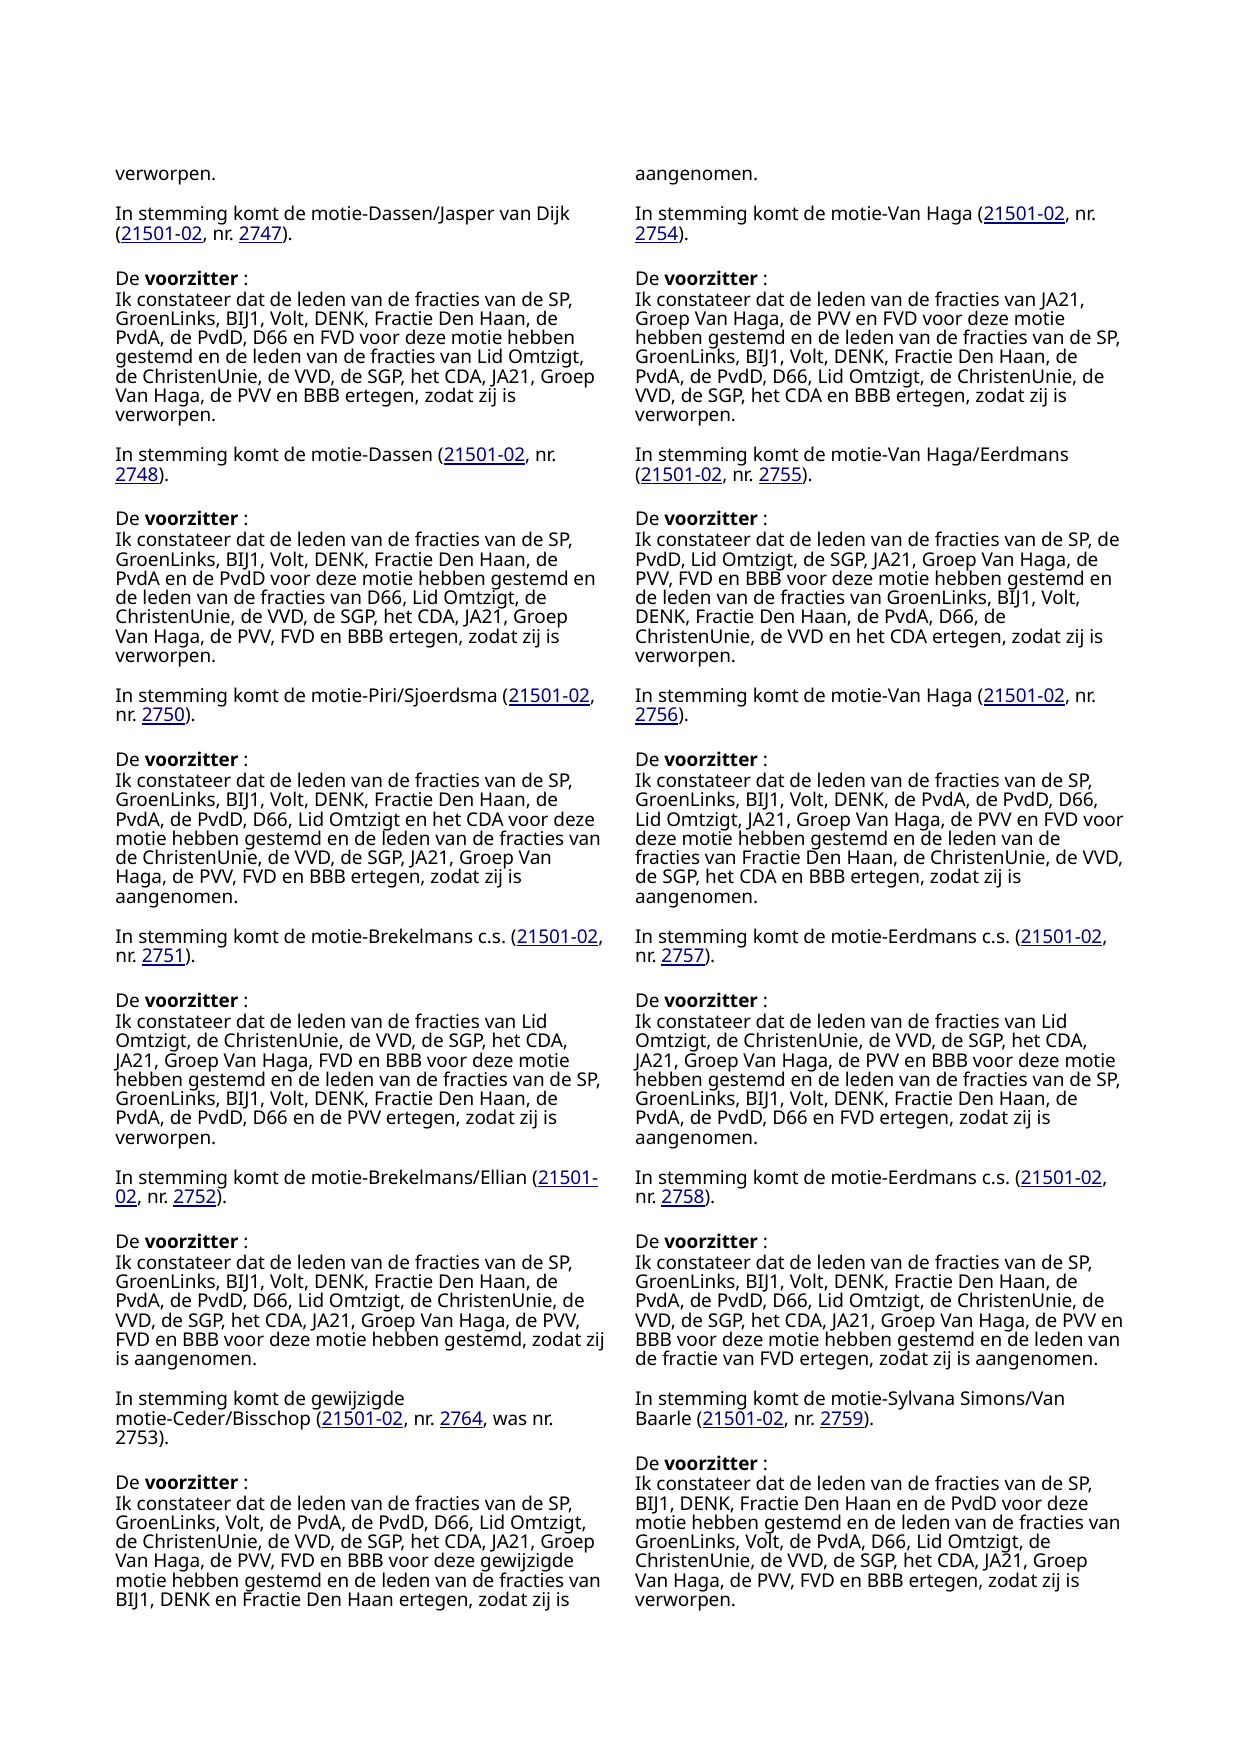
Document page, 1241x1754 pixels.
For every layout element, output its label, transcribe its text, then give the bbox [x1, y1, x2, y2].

text Ik constateer dat de leden van de fracties van Lid Omtzigt, de ChristenUnie, de VVD, de SGP, het CDA, JA21, Groep Van Haga, FVD en BBB voor deze motie hebben gestemd en de leden van de fracties van de SP, GroenLinks, BIJ1, Volt, DENK, Fractie Den Haan, de PvdA, de PvdD, D66 en de PVV ertegen, zodat zij is verworpen. [115, 1013, 605, 1148]
text De voorzitter : [115, 506, 605, 531]
text Ik constateer dat de leden van de fracties van de SP, GroenLinks, BIJ1, Volt, DENK, Fractie Den Haan, de PvdA, de PvdD, D66 en FVD voor deze motie hebben gestemd en de leden van de fracties van Lid Omtzigt, de ChristenUnie, de VVD, de SGP, het CDA, JA21, Groep Van Haga, de PVV en BBB ertegen, zodat zij is verworpen. [115, 291, 605, 425]
text De voorzitter : [115, 987, 605, 1013]
text De voorzitter : [635, 746, 1125, 772]
text Ik constateer dat de leden van de fracties van Lid Omtzigt, de ChristenUnie, de VVD, de SGP, het CDA, JA21, Groep Van Haga, de PVV en BBB voor deze motie hebben gestemd en de leden van de fracties van de SP, GroenLinks, BIJ1, Volt, DENK, Fractie Den Haan, de PvdA, de PvdD, D66 en FVD ertegen, zodat zij is aangenomen. [635, 1013, 1125, 1148]
text In stemming komt de motie-Piri/Sjoerdsma (21501-02, nr. 2750). [115, 687, 605, 726]
text In stemming komt de motie-Dassen/Jasper van Dijk (21501-02, nr. 2747). [115, 205, 605, 244]
text Ik constateer dat de leden van de fracties van de SP, GroenLinks, BIJ1, Volt, DENK, Fractie Den Haan, de PvdA en de PvdD voor deze motie hebben gestemd en de leden van de fracties van D66, Lid Omtzigt, de ChristenUnie, de VVD, de SGP, het CDA, JA21, Groep Van Haga, de PVV, FVD en BBB ertegen, zodat zij is verworpen. [115, 531, 605, 666]
text De voorzitter : [115, 746, 605, 772]
text In stemming komt de motie-Brekelmans c.s. (21501-02, nr. 2751). [115, 928, 605, 966]
text In stemming komt de gewijzigde motie-Ceder/Bisschop (21501-02, nr. 2764, was nr. 2753). [115, 1390, 605, 1448]
text Ik constateer dat de leden van de fracties van de SP, GroenLinks, Volt, de PvdA, de PvdD, D66, Lid Omtzigt, de ChristenUnie, de VVD, de SGP, het CDA, JA21, Groep Van Haga, de PVV, FVD en BBB voor deze gewijzigde motie hebben gestemd en de leden van de fracties van BIJ1, DENK en Fractie Den Haan ertegen, zodat zij is [115, 1495, 605, 1610]
text De voorzitter : [635, 987, 1125, 1013]
text Ik constateer dat de leden van de fracties van de SP, GroenLinks, BIJ1, Volt, DENK, de PvdA, de PvdD, D66, Lid Omtzigt, JA21, Groep Van Haga, de PVV en FVD voor deze motie hebben gestemd en de leden van de fracties van Fractie Den Haan, de ChristenUnie, de VVD, de SGP, het CDA en BBB ertegen, zodat zij is aangenomen. [635, 772, 1125, 907]
text In stemming komt de motie-Dassen (21501-02, nr. 2748). [115, 446, 605, 485]
text In stemming komt de motie-Brekelmans/Ellian (21501-02, nr. 2752). [115, 1169, 605, 1207]
text In stemming komt de motie-Eerdmans c.s. (21501-02, nr. 2758). [635, 1169, 1125, 1207]
text De voorzitter : [635, 1228, 1125, 1254]
text De voorzitter : [115, 1469, 605, 1495]
text Ik constateer dat de leden van de fracties van JA21, Groep Van Haga, de PVV en FVD voor deze motie hebben gestemd en de leden van de fracties van de SP, GroenLinks, BIJ1, Volt, DENK, Fractie Den Haan, de PvdA, de PvdD, D66, Lid Omtzigt, de ChristenUnie, de VVD, de SGP, het CDA en BBB ertegen, zodat zij is verworpen. [635, 291, 1125, 425]
text De voorzitter : [635, 506, 1125, 531]
text aangenomen. [635, 165, 1125, 184]
text Ik constateer dat de leden van de fracties van de SP, de PvdD, Lid Omtzigt, de SGP, JA21, Groep Van Haga, de PVV, FVD en BBB voor deze motie hebben gestemd en de leden van de fracties van GroenLinks, BIJ1, Volt, DENK, Fractie Den Haan, de PvdA, D66, de ChristenUnie, de VVD en het CDA ertegen, zodat zij is verworpen. [635, 531, 1125, 666]
text De voorzitter : [115, 1228, 605, 1254]
text In stemming komt de motie-Van Haga (21501-02, nr. 2756). [635, 687, 1125, 726]
text Ik constateer dat de leden van de fracties van de SP, GroenLinks, BIJ1, Volt, DENK, Fractie Den Haan, de PvdA, de PvdD, D66, Lid Omtzigt, de ChristenUnie, de VVD, de SGP, het CDA, JA21, Groep Van Haga, de PVV en BBB voor deze motie hebben gestemd en de leden van de fractie van FVD ertegen, zodat zij is aangenomen. [635, 1254, 1125, 1369]
text verworpen. [115, 165, 605, 184]
text In stemming komt de motie-Van Haga/Eerdmans (21501-02, nr. 2755). [635, 446, 1125, 485]
text Ik constateer dat de leden van de fracties van de SP, GroenLinks, BIJ1, Volt, DENK, Fractie Den Haan, de PvdA, de PvdD, D66, Lid Omtzigt, de ChristenUnie, de VVD, de SGP, het CDA, JA21, Groep Van Haga, de PVV, FVD en BBB voor deze motie hebben gestemd, zodat zij is aangenomen. [115, 1254, 605, 1369]
text In stemming komt de motie-Eerdmans c.s. (21501-02, nr. 2757). [635, 928, 1125, 966]
text Ik constateer dat de leden van de fracties van de SP, BIJ1, DENK, Fractie Den Haan en de PvdD voor deze motie hebben gestemd en de leden van de fracties van GroenLinks, Volt, de PvdA, D66, Lid Omtzigt, de ChristenUnie, de VVD, de SGP, het CDA, JA21, Groep Van Haga, de PVV, FVD en BBB ertegen, zodat zij is verworpen. [635, 1475, 1125, 1610]
text De voorzitter : [115, 265, 605, 291]
text Ik constateer dat de leden van de fracties van de SP, GroenLinks, BIJ1, Volt, DENK, Fractie Den Haan, de PvdA, de PvdD, D66, Lid Omtzigt en het CDA voor deze motie hebben gestemd en de leden van de fracties van de ChristenUnie, de VVD, de SGP, JA21, Groep Van Haga, de PVV, FVD en BBB ertegen, zodat zij is aangenomen. [115, 772, 605, 907]
text De voorzitter : [635, 265, 1125, 291]
text De voorzitter : [635, 1450, 1125, 1475]
text In stemming komt de motie-Sylvana Simons/Van Baarle (21501-02, nr. 2759). [635, 1390, 1125, 1429]
text In stemming komt de motie-Van Haga (21501-02, nr. 2754). [635, 205, 1125, 244]
